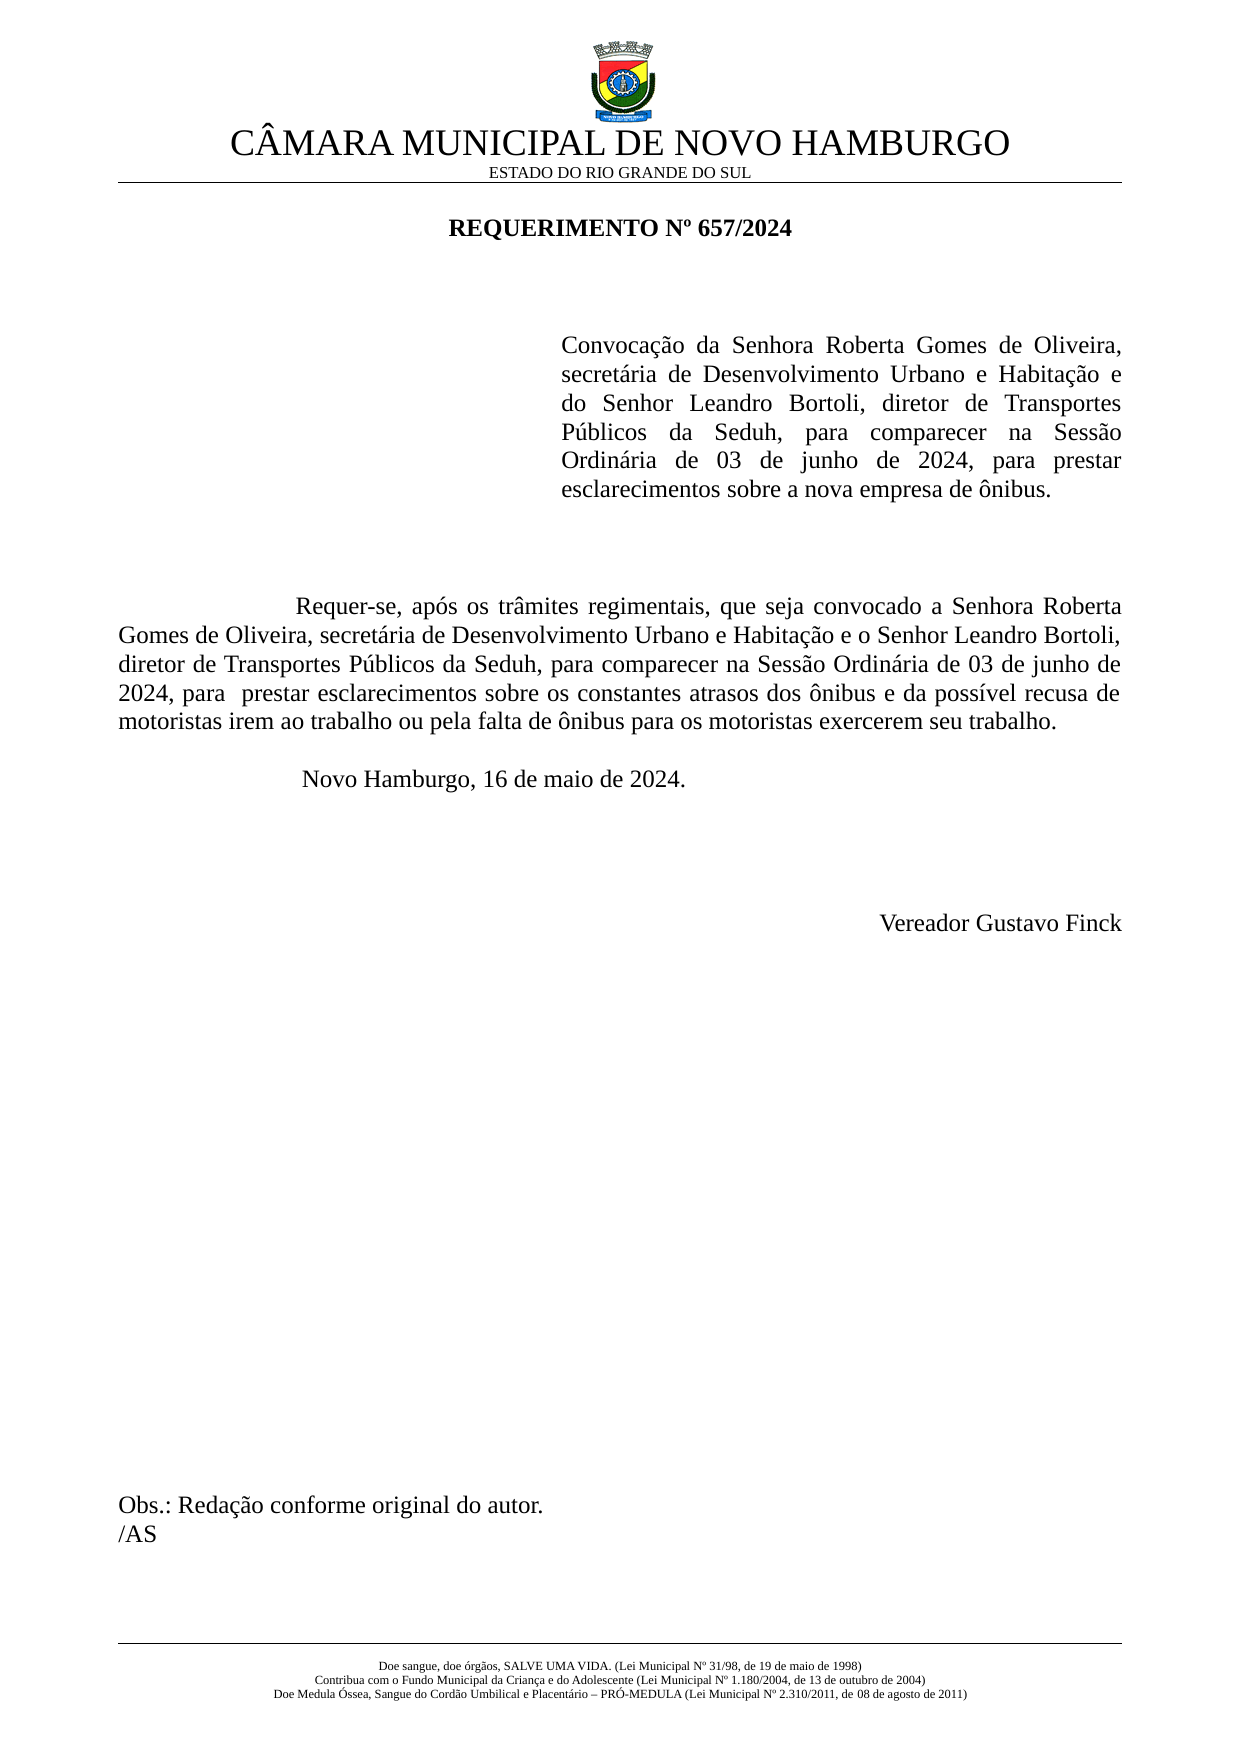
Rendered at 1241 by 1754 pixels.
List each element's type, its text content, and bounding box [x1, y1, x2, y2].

picture [585, 34, 658, 126]
text Convocação da Senhora Roberta Gomes de Oliveira, secretária de Desenvolvimento Urbano e Habitação e do Senhor Leandro Bortoli, diretor de Transportes Públicos da Seduh, para comparecer na Sessão Ordinária de 03 de junho de 2024, para prestar esclarecimentos sobre a nova empresa de ônibus. [561, 330, 1122, 503]
text Novo Hamburgo, 16 de maio de 2024. [118, 764, 1122, 793]
text REQUERIMENTO Nº 657/2024 [118, 213, 1122, 242]
text Obs.: Redação conforme original do autor. [118, 1491, 1122, 1519]
text Requer-se, após os trâmites regimentais, que seja convocado a Senhora Roberta Gomes de Oliveira, secretária de Desenvolvimento Urbano e Habitação e o Senhor Leandro Bortoli, diretor de Transportes Públicos da Seduh, para comparecer na Sessão Ordinária de 03 de junho de 2024, para prestar esclarecimentos sobre os constantes atrasos dos ônibus e da possível recusa de motoristas irem ao trabalho ou pela falta de ônibus para os motoristas exercerem seu trabalho. [118, 591, 1122, 735]
text Vereador Gustavo Finck [709, 908, 1122, 937]
text /AS [118, 1519, 1122, 1548]
